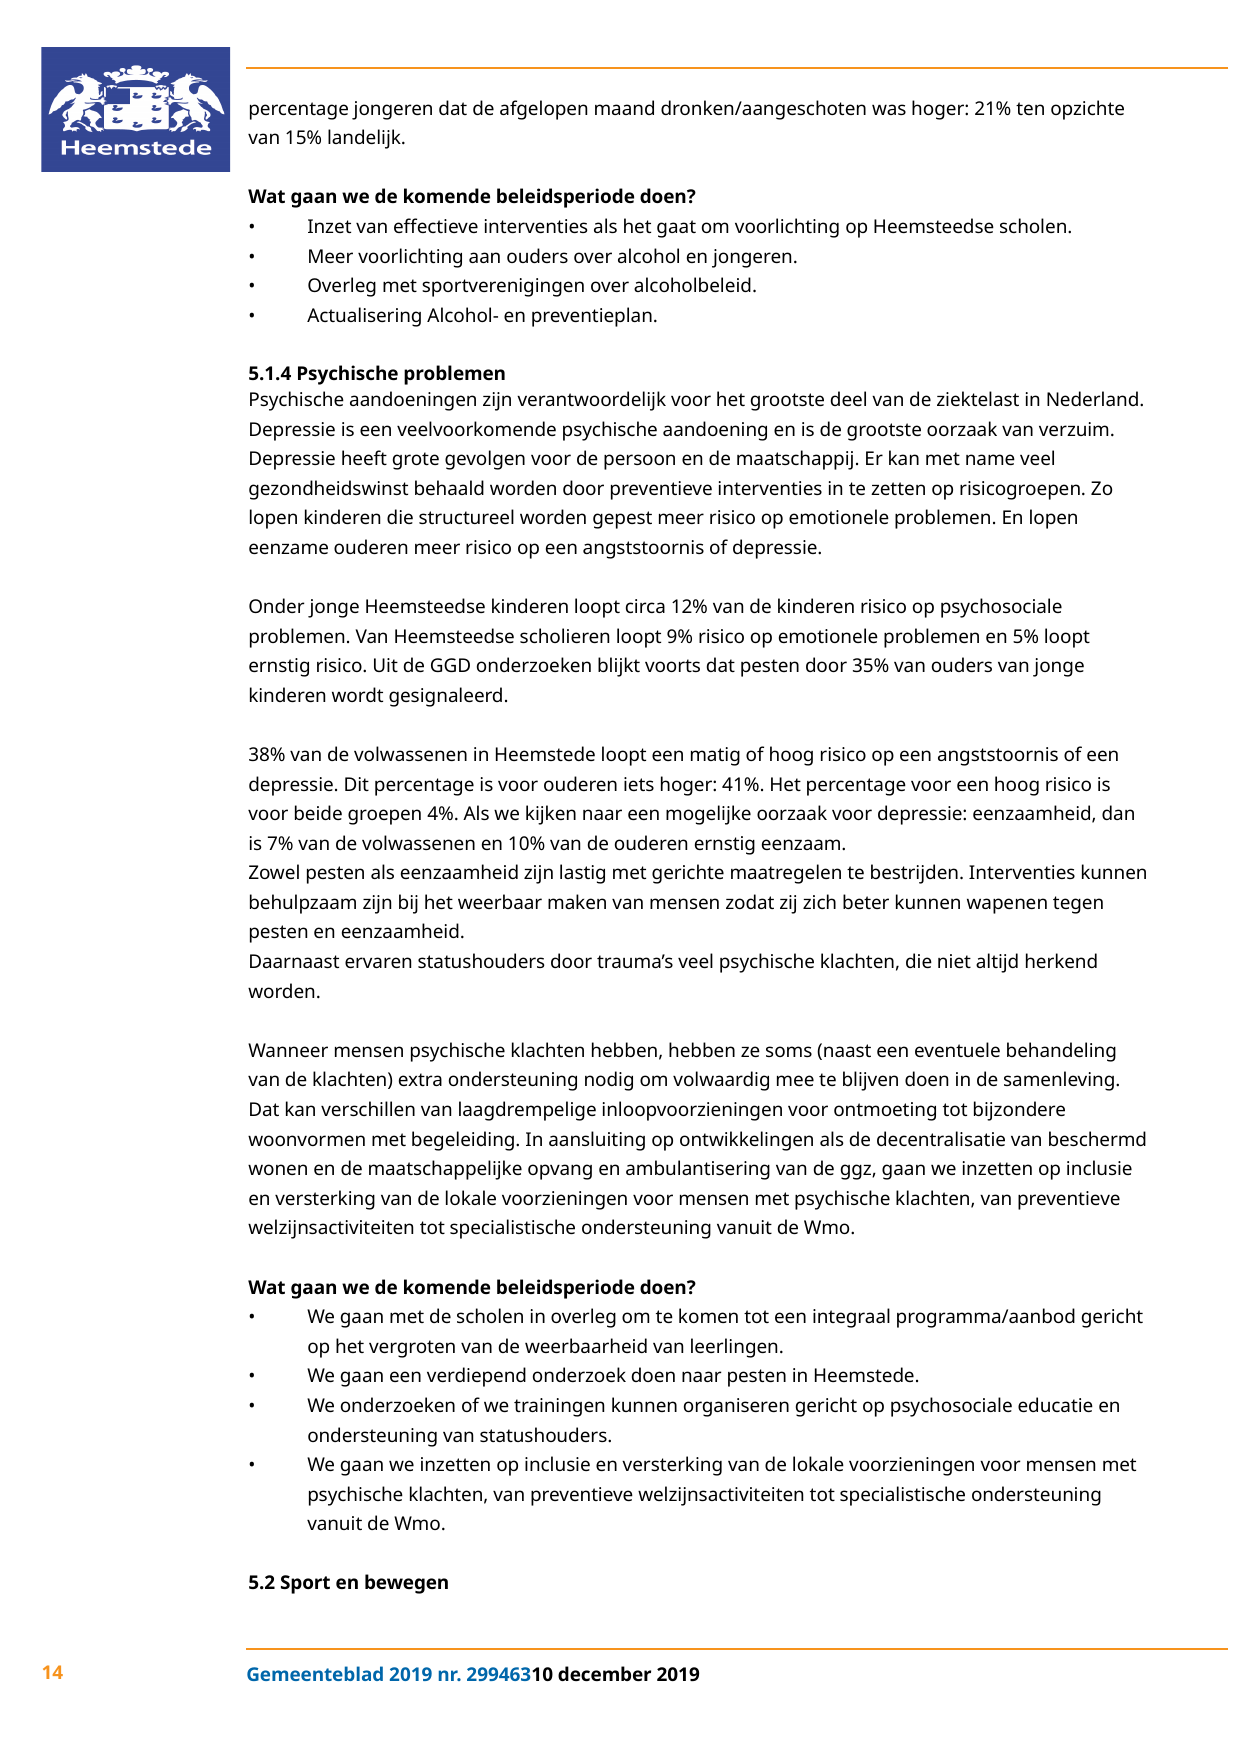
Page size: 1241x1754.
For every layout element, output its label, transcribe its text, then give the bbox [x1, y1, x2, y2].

text Daarnaast ervaren statushouders door trauma’s veel psychische klachten, die niet altijd herkend worden. [248, 948, 1152, 1004]
text 5.1.4 Psychische problemen [248, 361, 1152, 386]
text 38% van de volwassenen in Heemstede loopt een matig of hoog risico op een angststoornis of een depressie. Dit percentage is voor ouderen iets hoger: 41%. Het percentage voor een hoog risico is voor beide groepen 4%. Als we kijken naar een mogelijke oorzaak voor depressie: eenzaamheid, dan is 7% van de volwassenen en 10% van de ouderen ernstig eenzaam. [248, 741, 1152, 856]
text Psychische aandoeningen zijn verantwoordelijk voor het grootste deel van de ziektelast in Nederland. Depressie is een veelvoorkomende psychische aandoening en is de grootste oorzaak van verzuim. Depressie heeft grote gevolgen voor de persoon en de maatschappij. Er kan met name veel gezondheidswinst behaald worden door preventieve interventies in te zetten op risicogroepen. Zo lopen kinderen die structureel worden gepest meer risico op emotionele problemen. En lopen eenzame ouderen meer risico op een angststoornis of depressie. [248, 386, 1152, 560]
text 5.2 Sport en bewegen [248, 1569, 1152, 1595]
text Zowel pesten als eenzaamheid zijn lastig met gerichte maatregelen te bestrijden. Interventies kunnen behulpzaam zijn bij het weerbaar maken van mensen zodat zij zich beter kunnen wapenen tegen pesten en eenzaamheid. [248, 859, 1152, 944]
text Wanneer mensen psychische klachten hebben, hebben ze soms (naast een eventuele behandeling van de klachten) extra ondersteuning nodig om volwaardig mee te blijven doen in de samenleving. Dat kan verschillen van laagdrempelige inloopvoorzieningen voor ontmoeting tot bijzondere woonvormen met begeleiding. In aansluiting op ontwikkelingen als de decentralisatie van beschermd wonen en de maatschappelijke opvang en ambulantisering van de ggz, gaan we inzetten op inclusie en versterking van de lokale voorzieningen voor mensen met psychische klachten, van preventieve welzijnsactiviteiten tot specialistische ondersteuning vanuit de Wmo. [248, 1037, 1152, 1240]
table_header Wat gaan we de komende beleidsperiode doen? Inzet van effectieve interventies als het gaat om voorlichting op Heemsteedse scholen. Meer voorlichting aan ouders over alcohol en jongeren. Overleg met sportverenigingen over alcoholbeleid. Actualisering Alcohol- en preventieplan. [248, 184, 1152, 328]
text percentage jongeren dat de afgelopen maand dronken/aangeschoten was hoger: 21% ten opzichte van 15% landelijk. [248, 95, 1152, 150]
text Onder jonge Heemsteedse kinderen loopt circa 12% van de kinderen risico op psychosociale problemen. Van Heemsteedse scholieren loopt 9% risico op emotionele problemen en 5% loopt ernstig risico. Uit de GGD onderzoeken blijkt voorts dat pesten door 35% van ouders van jonge kinderen wordt gesignaleerd. [248, 593, 1152, 708]
picture [41, 47, 231, 172]
table_header Wat gaan we de komende beleidsperiode doen? We gaan met de scholen in overleg om te komen tot een integraal programma/aanbod gericht op het vergroten van de weerbaarheid van leerlingen. We gaan een verdiepend onderzoek doen naar pesten in Heemstede. We onderzoeken of we trainingen kunnen organiseren gericht op psychosociale educatie en ondersteuning van statushouders. We gaan we inzetten op inclusie en versterking van de lokale voorzieningen voor mensen met psychische klachten, van preventieve welzijnsactiviteiten tot specialistische ondersteuning vanuit de Wmo. [248, 1274, 1152, 1536]
